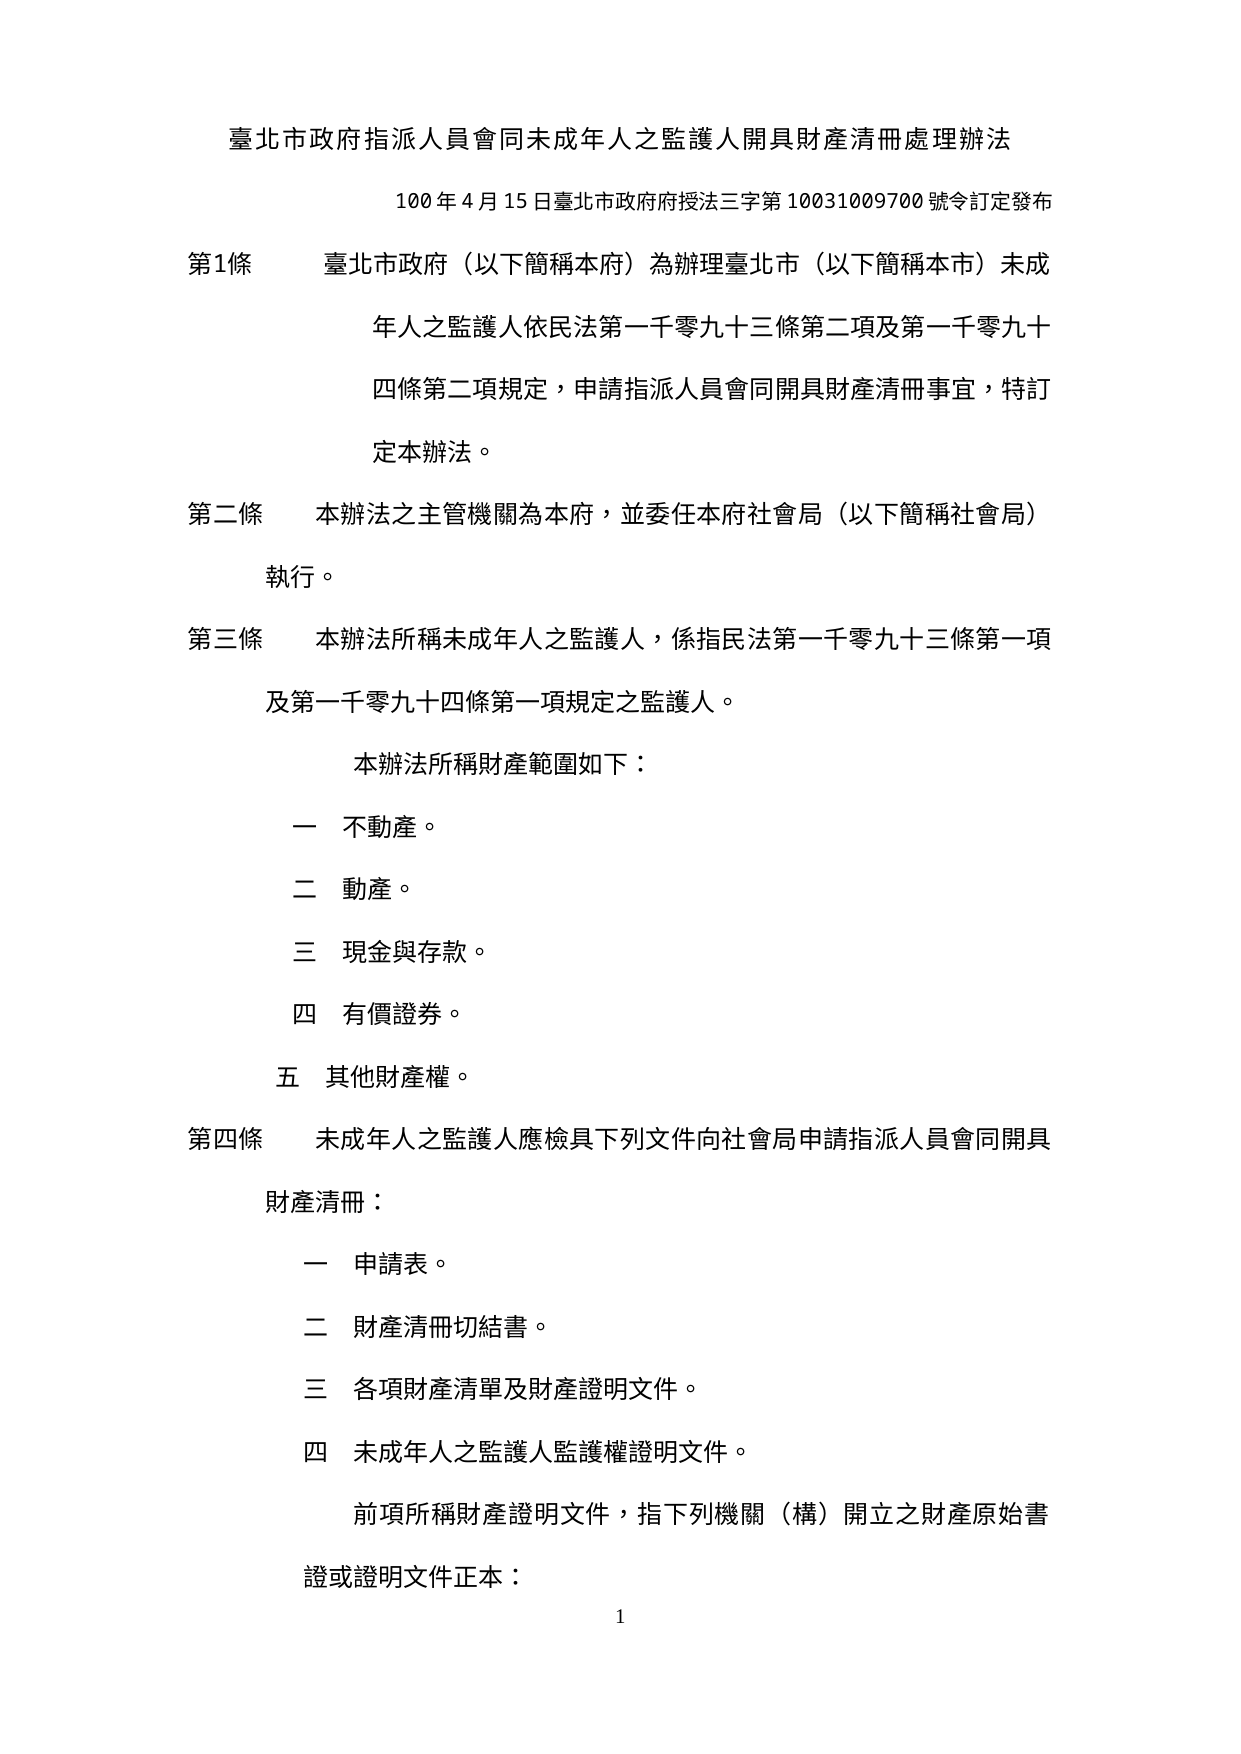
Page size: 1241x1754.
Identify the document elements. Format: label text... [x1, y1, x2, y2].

text 本辦法所稱財產範圍如下： [303, 721, 1053, 784]
text 100年4月15日臺北市政府府授法三字第10031009700號令訂定發布 [187, 159, 1053, 221]
text 前項所稱財產證明文件，指下列機關（構）開立之財產原始書證或證明文件正本： [303, 1471, 1053, 1596]
text 四 未成年人之監護人監護權證明文件。 [303, 1409, 1053, 1471]
text 三 現金與存款。 [187, 909, 1053, 971]
text 四 有價證券。 [187, 971, 1053, 1034]
text 二 動產。 [187, 846, 1053, 909]
text 第四條 未成年人之監護人應檢具下列文件向社會局申請指派人員會同開具財產清冊： [187, 1096, 1053, 1221]
text 第三條 本辦法所稱未成年人之監護人，係指民法第一千零九十三條第一項及第一千零九十四條第一項規定之監護人。 [187, 596, 1053, 721]
text 一 申請表。 [303, 1221, 1053, 1284]
text 臺北市政府指派人員會同未成年人之監護人開具財產清冊處理辦法 [187, 96, 1053, 159]
text 一 不動產。 [187, 784, 1053, 846]
list 臺北市政府（以下簡稱本府）為辦理臺北市（以下簡稱本市）未成年人之監護人依民法第一千零九十三條第二項及第一千零九十四條第二項規定，申請指派人員會同開具財產清冊事宜，特訂定本辦法。 [187, 221, 1053, 471]
text 二 財產清冊切結書。 [303, 1284, 1053, 1346]
text 三 各項財產清單及財產證明文件。 [303, 1346, 1053, 1409]
text 第二條 本辦法之主管機關為本府，並委任本府社會局（以下簡稱社會局）執行。 [187, 471, 1053, 596]
text 五 其他財產權。 [187, 1034, 1053, 1096]
